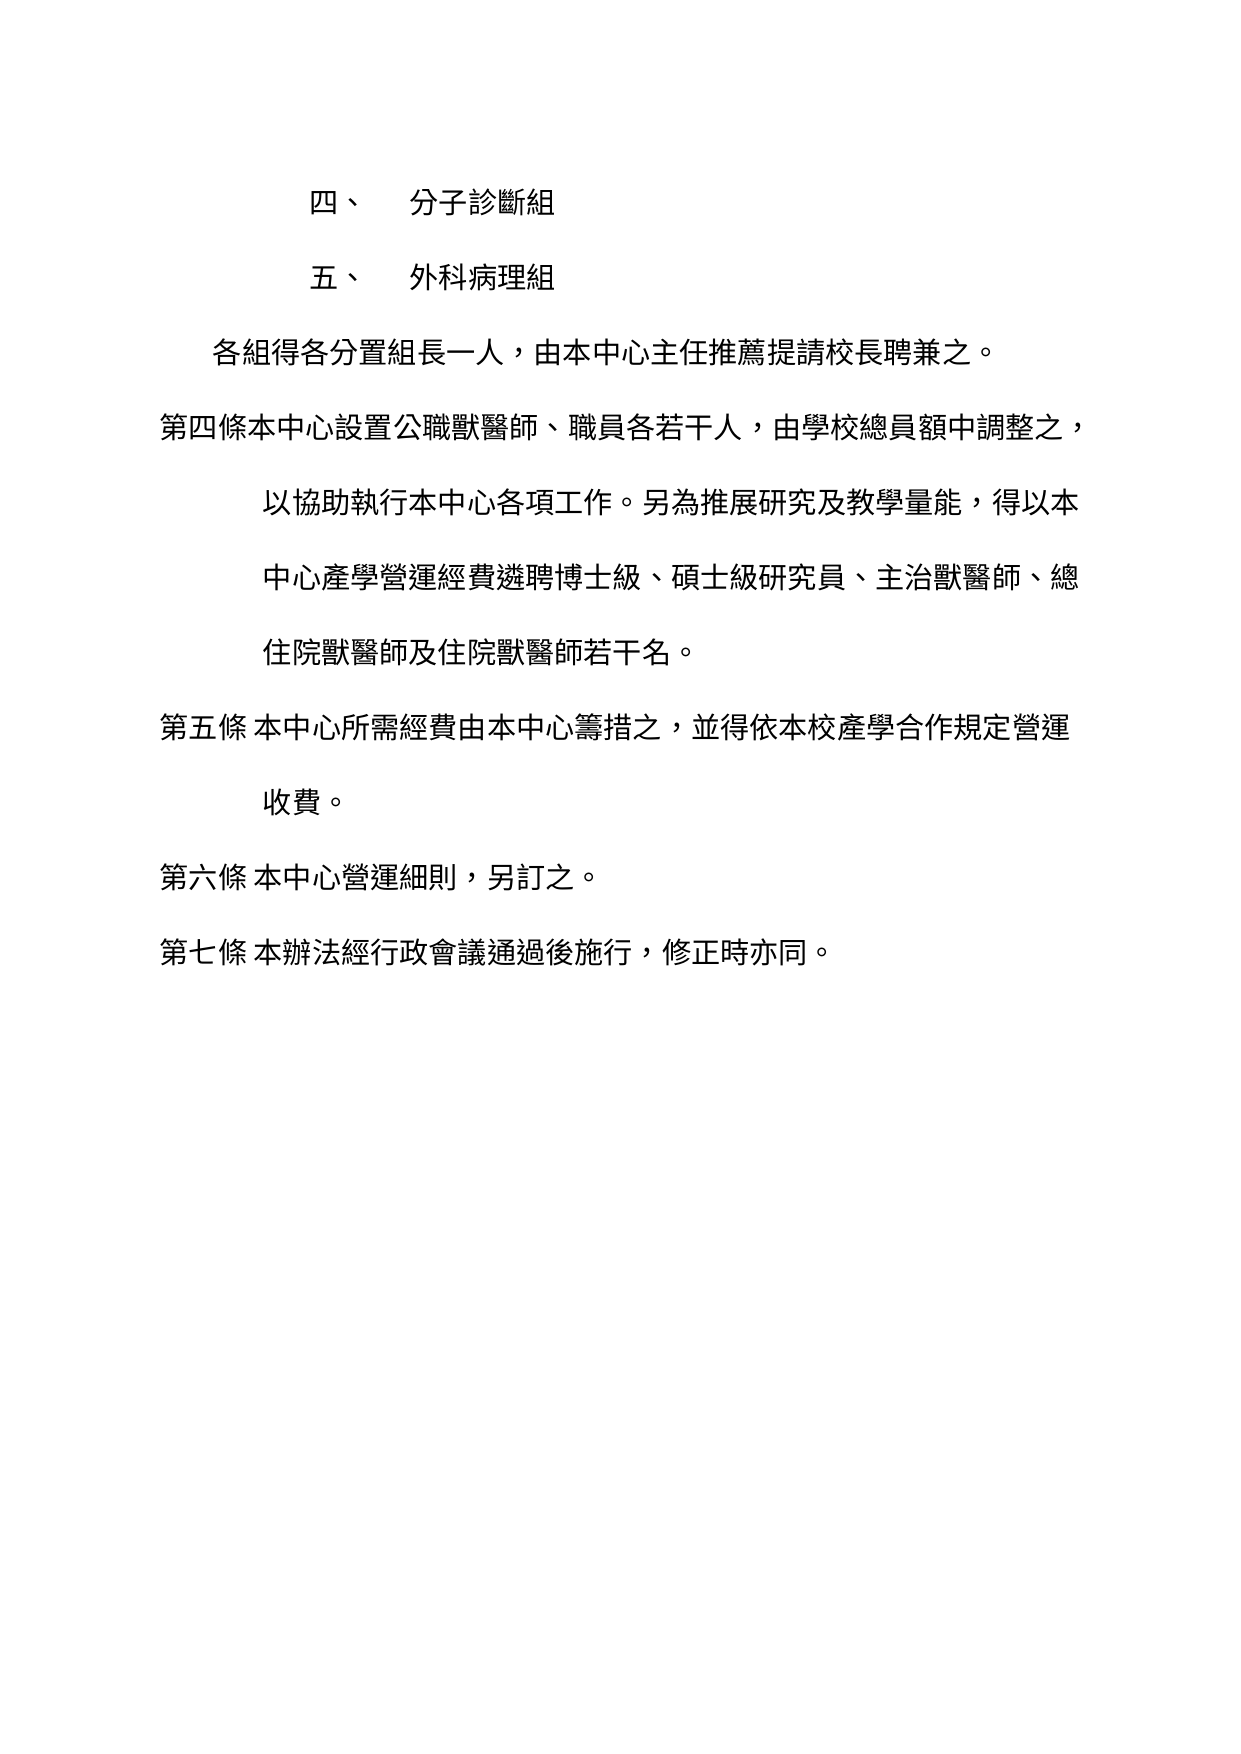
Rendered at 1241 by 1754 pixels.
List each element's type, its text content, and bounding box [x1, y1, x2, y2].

text 第五條 本中心所需經費由本中心籌措之，並得依本校產學合作規定營運收費。 [159, 688, 1081, 838]
text 第六條 本中心營運細則，另訂之。 [159, 838, 1081, 913]
text 第七條 本辦法經行政會議通過後施行，修正時亦同。 [159, 913, 1081, 988]
text 各組得各分置組長一人，由本中心主任推薦提請校長聘兼之。 [159, 313, 1081, 388]
list 分子診斷組 [309, 163, 1081, 238]
text 第四條本中心設置公職獸醫師、職員各若干人，由學校總員額中調整之，以協助執行本中心各項工作。另為推展研究及教學量能，得以本中心產學營運經費遴聘博士級、碩士級研究員、主治獸醫師、總住院獸醫師及住院獸醫師若干名。 [159, 388, 1081, 688]
list 外科病理組 [309, 238, 1081, 313]
